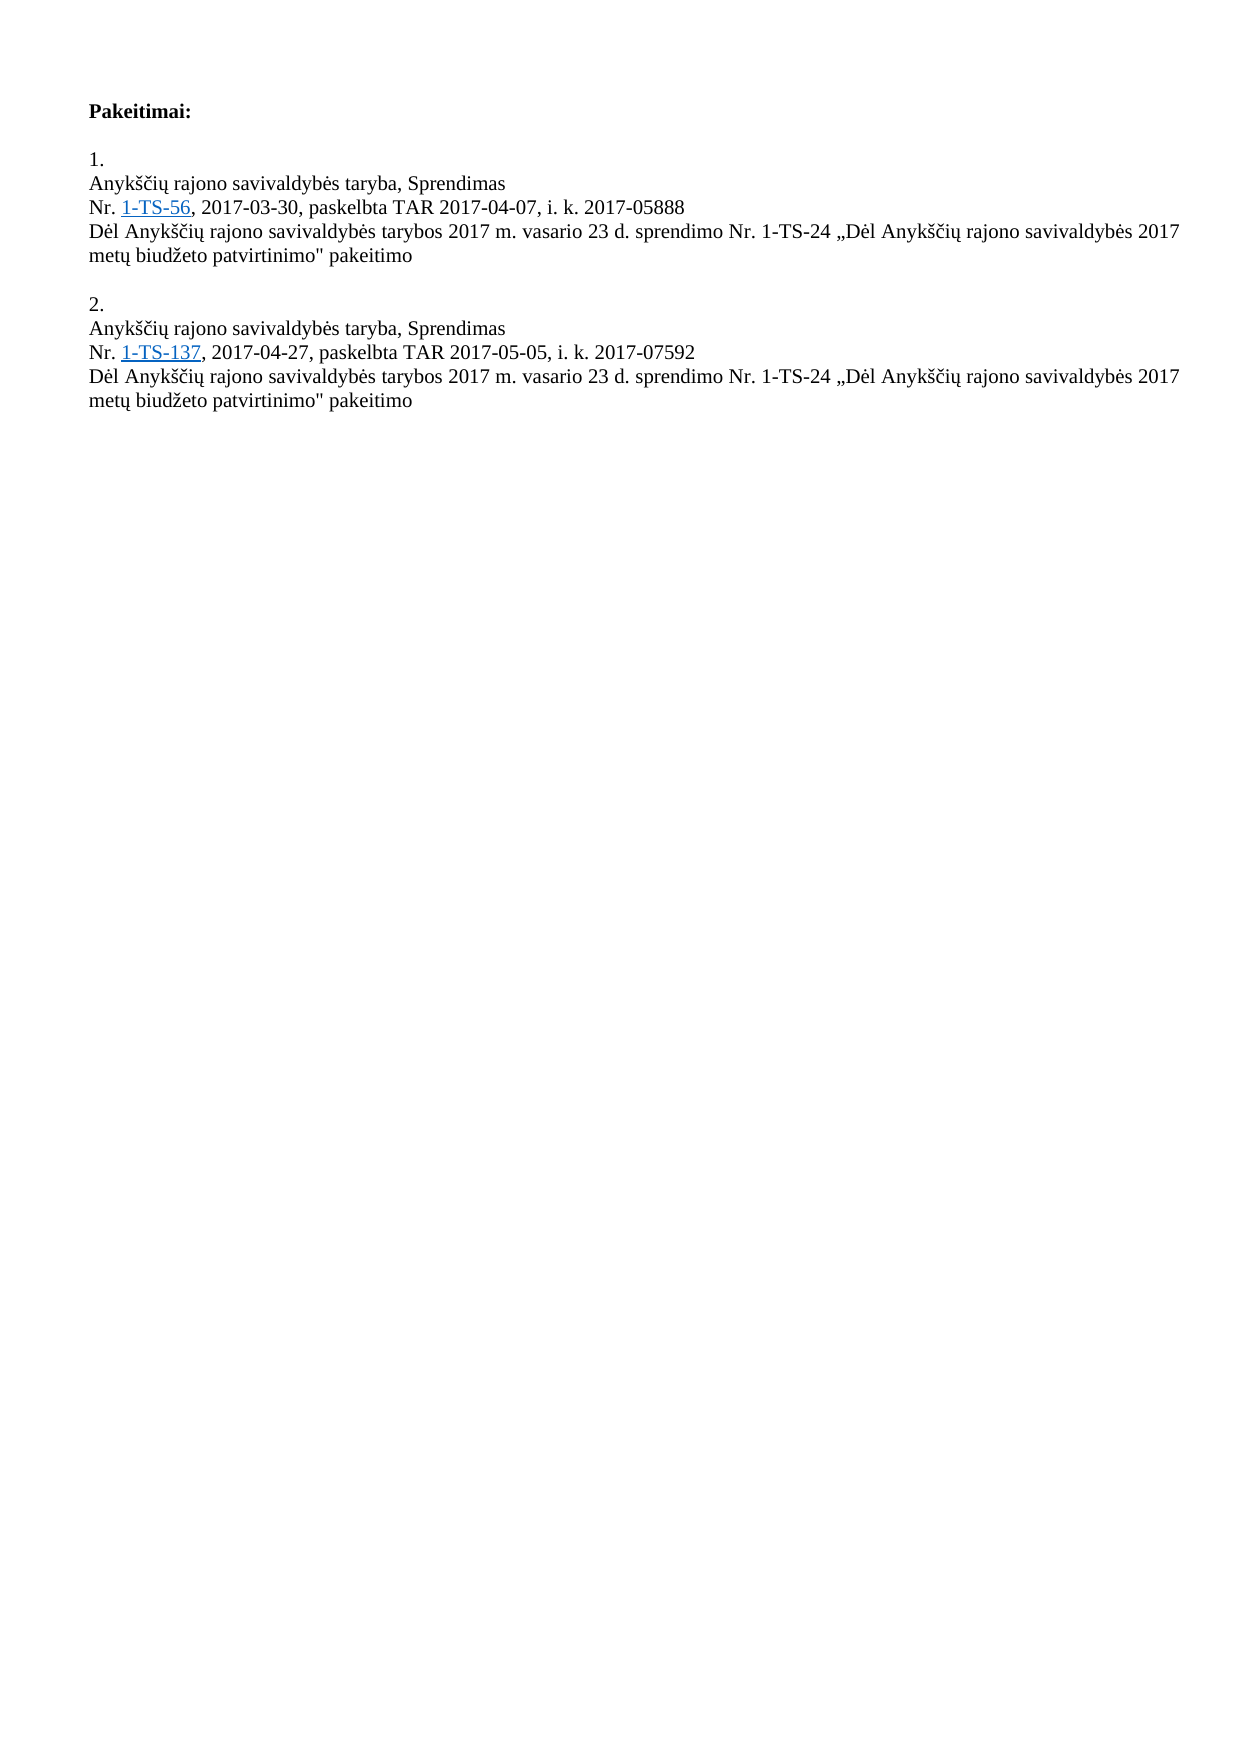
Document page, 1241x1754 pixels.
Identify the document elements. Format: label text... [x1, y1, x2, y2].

text 2. [89, 292, 1181, 316]
text Pakeitimai: [89, 99, 1181, 123]
text Anykščių rajono savivaldybės taryba, Sprendimas [89, 316, 1181, 340]
text Dėl Anykščių rajono savivaldybės tarybos 2017 m. vasario 23 d. sprendimo Nr. 1-TS-24 „Dėl Anykščių rajono savivaldybės 2017 metų biudžeto patvirtinimo" pakeitimo [89, 364, 1181, 412]
text Nr. 1-TS-56, 2017-03-30, paskelbta TAR 2017-04-07, i. k. 2017-05888 [89, 195, 1181, 219]
text Nr. 1-TS-137, 2017-04-27, paskelbta TAR 2017-05-05, i. k. 2017-07592 [89, 340, 1181, 364]
text Dėl Anykščių rajono savivaldybės tarybos 2017 m. vasario 23 d. sprendimo Nr. 1-TS-24 „Dėl Anykščių rajono savivaldybės 2017 metų biudžeto patvirtinimo" pakeitimo [89, 219, 1181, 267]
text Anykščių rajono savivaldybės taryba, Sprendimas [89, 171, 1181, 195]
text 1. [89, 147, 1181, 171]
